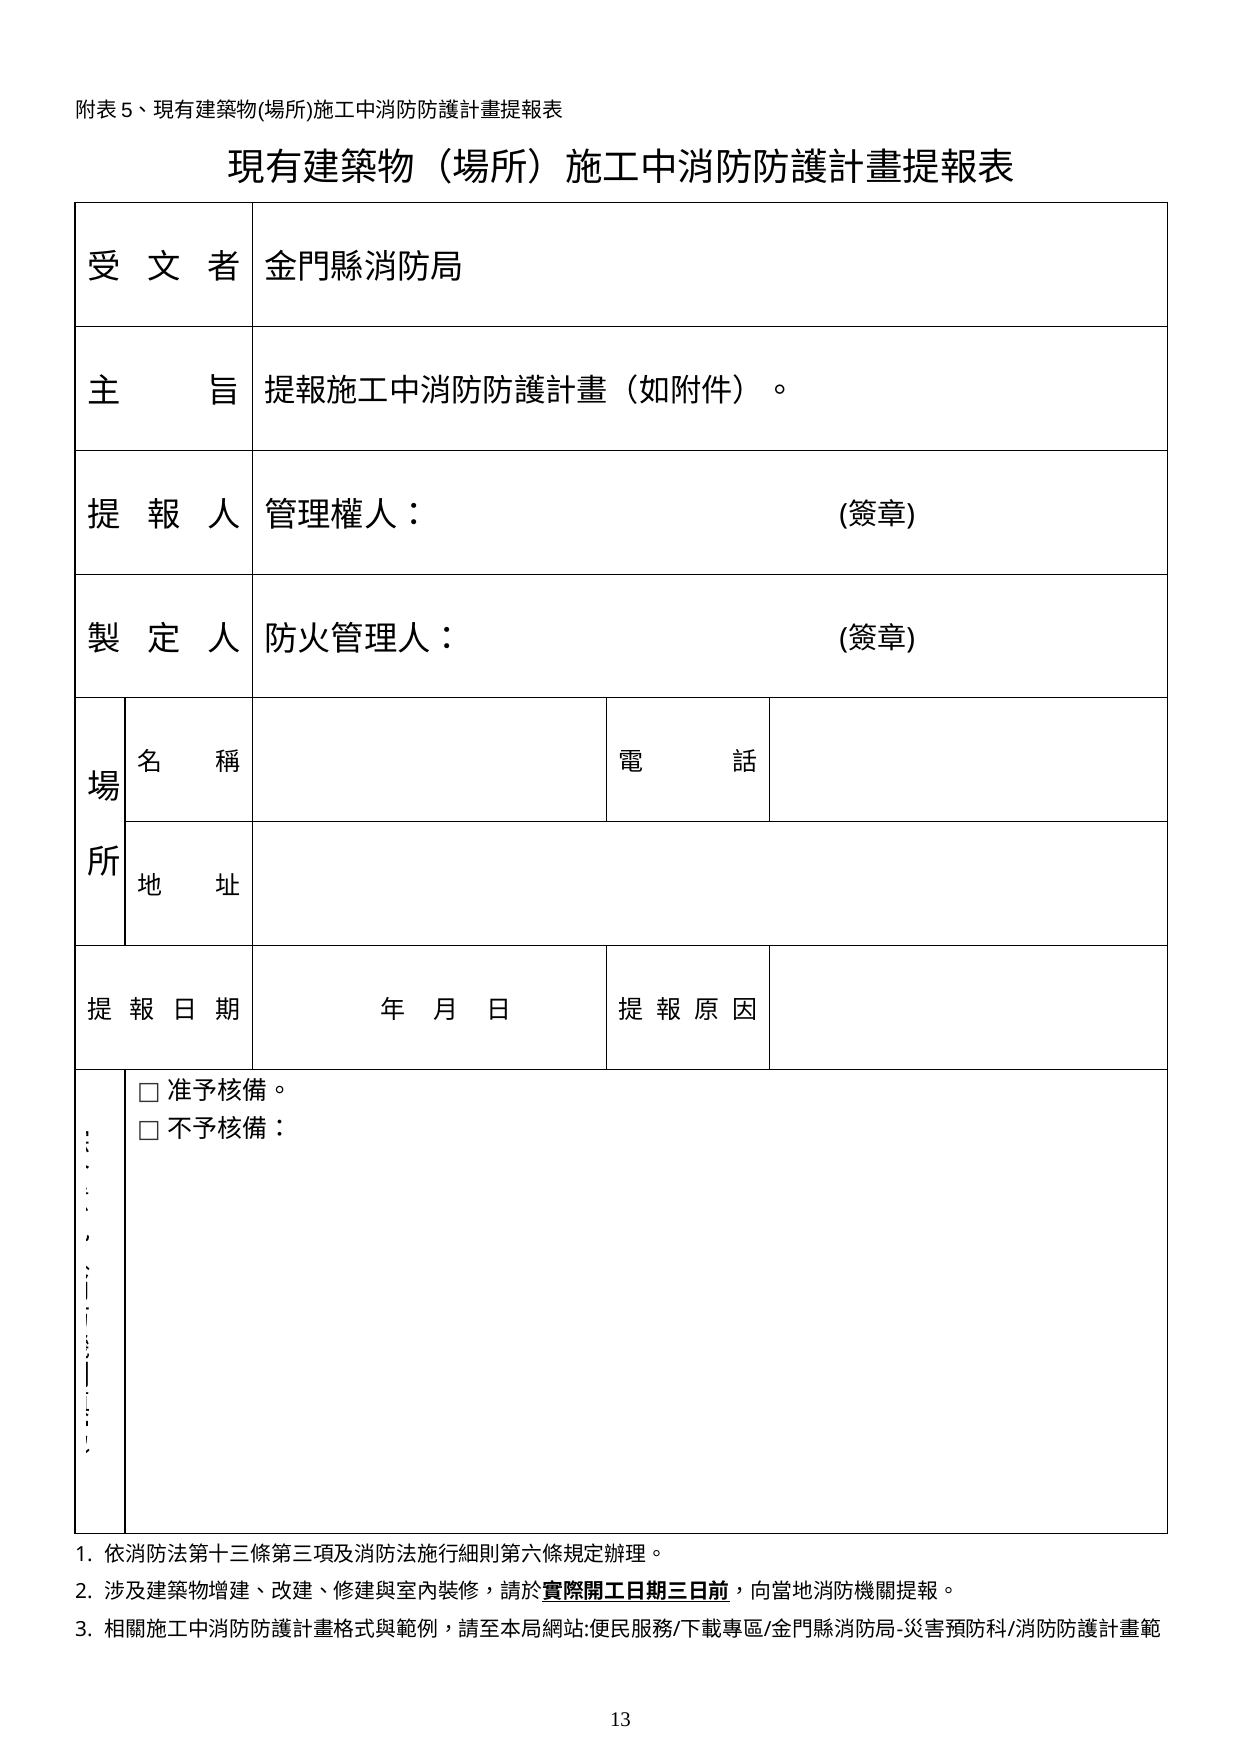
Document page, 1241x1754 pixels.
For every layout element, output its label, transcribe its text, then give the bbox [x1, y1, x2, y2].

table_cell [770, 946, 1167, 1069]
table_cell 提報人 [76, 451, 252, 573]
list 相關施工中消防防護計畫格式與範例，請至本局網站:便民服務/下載專區/金門縣消防局-災害預防科/消防防護計畫範 [75, 1609, 1165, 1646]
table_cell [253, 698, 606, 821]
table_cell □ 准予核備。 □ 不予核備： [126, 1070, 1167, 1533]
table_cell 管理權人： [253, 451, 827, 573]
table_cell 電話 [607, 698, 769, 821]
table_cell 綜合意見（消防機關填寫） [76, 1070, 124, 1533]
table_cell 年 月 日 [253, 946, 606, 1069]
list 涉及建築物增建、改建、修建與室內裝修，請於實際開工日期三日前，向當地消防機關提報。 [75, 1571, 1165, 1609]
table_cell 金門縣消防局 [253, 203, 1167, 326]
table_cell (簽章) [827, 575, 1167, 697]
table_cell [770, 698, 1167, 821]
table_cell 名 稱 [126, 698, 252, 821]
list 依消防法第十三條第三項及消防法施行細則第六條規定辦理。 [75, 1534, 1165, 1571]
table_cell 防火管理人： [253, 575, 827, 697]
table_cell 場所 [76, 698, 124, 945]
table_cell 製定人 [76, 575, 252, 697]
table_cell 提報日期 [76, 946, 252, 1069]
table_header 現有建築物（場所）施工中消防防護計畫提報表 [75, 127, 1168, 202]
table_cell 受文者 [76, 203, 252, 326]
table_cell 提報施工中消防防護計畫（如附件）。 [253, 327, 1167, 449]
subtitle 附表5、現有建築物(場所)施工中消防防護計畫提報表 [75, 89, 1165, 127]
table_cell (簽章) [827, 451, 1167, 573]
table_cell 提報原因 [607, 946, 769, 1069]
table_cell [253, 822, 1167, 945]
table_cell 主 旨 [76, 327, 252, 449]
table_cell 地 址 [126, 822, 252, 945]
